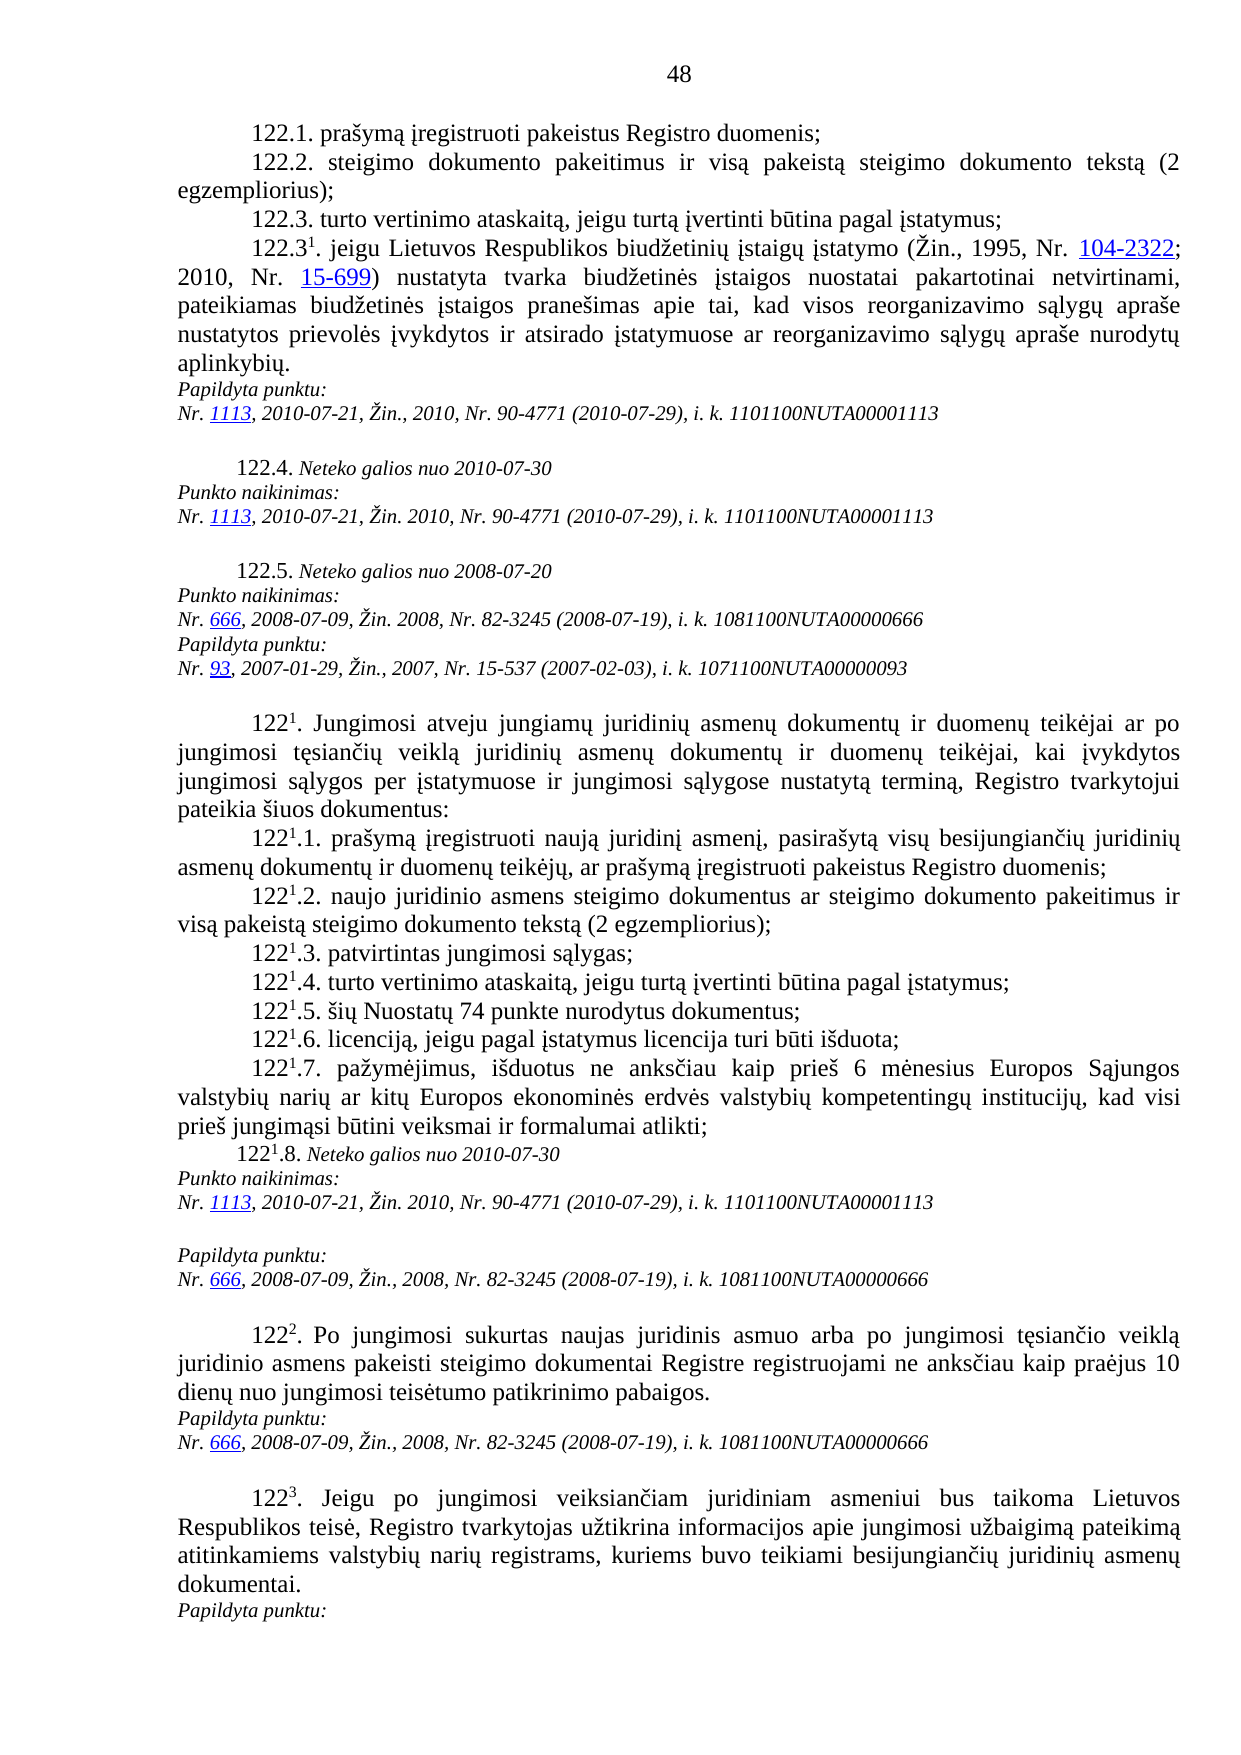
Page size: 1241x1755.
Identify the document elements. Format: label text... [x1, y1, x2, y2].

text Papildyta punktu: [177, 377, 1181, 401]
text 122.2. steigimo dokumento pakeitimus ir visą pakeistą steigimo dokumento tekstą (2 egzempliorius); [177, 147, 1181, 204]
text 1221.6. licenciją, jeigu pagal įstatymus licencija turi būti išduota; [177, 1024, 1181, 1053]
text Nr. 1113, 2010-07-21, Žin. 2010, Nr. 90-4771 (2010-07-29), i. k. 1101100NUTA00001113 [177, 1190, 1181, 1214]
text 1223. Jeigu po jungimosi veiksiančiam juridiniam asmeniui bus taikoma Lietuvos Respublikos teisė, Registro tvarkytojas užtikrina informacijos apie jungimosi užbaigimą pateikimą atitinkamiems valstybių narių registrams, kuriems buvo teikiami besijungiančių juridinių asmenų dokumentai. [177, 1483, 1181, 1598]
text Nr. 93, 2007-01-29, Žin., 2007, Nr. 15-537 (2007-02-03), i. k. 1071100NUTA00000093 [177, 656, 1181, 679]
text 122.3. turto vertinimo ataskaitą, jeigu turtą įvertinti būtina pagal įstatymus; [177, 204, 1181, 233]
text Papildyta punktu: [177, 1598, 1181, 1622]
text 1221.5. šių Nuostatų 74 punkte nurodytus dokumentus; [177, 996, 1181, 1024]
text Punkto naikinimas: [177, 1166, 1181, 1190]
text 1221.4. turto vertinimo ataskaitą, jeigu turtą įvertinti būtina pagal įstatymus; [177, 967, 1181, 996]
text 122.31. jeigu Lietuvos Respublikos biudžetinių įstaigų įstatymo (Žin., 1995, Nr. 104-2322; 2010, Nr. 15-699) nustatyta tvarka biudžetinės įstaigos nuostatai pakartotinai netvirtinami, pateikiamas biudžetinės įstaigos pranešimas apie tai, kad visos reorganizavimo sąlygų apraše nustatytos prievolės įvykdytos ir atsirado įstatymuose ar reorganizavimo sąlygų apraše nurodytų aplinkybių. [177, 233, 1181, 377]
text Papildyta punktu: [177, 1243, 1181, 1267]
text Nr. 1113, 2010-07-21, Žin. 2010, Nr. 90-4771 (2010-07-29), i. k. 1101100NUTA00001113 [177, 504, 1181, 528]
text 1221.8. Neteko galios nuo 2010-07-30 [177, 1139, 1181, 1166]
text 1222. Po jungimosi sukurtas naujas juridinis asmuo arba po jungimosi tęsiančio veiklą juridinio asmens pakeisti steigimo dokumentai Registre registruojami ne anksčiau kaip praėjus 10 dienų nuo jungimosi teisėtumo patikrinimo pabaigos. [177, 1320, 1181, 1406]
text 1221.7. pažymėjimus, išduotus ne anksčiau kaip prieš 6 mėnesius Europos Sąjungos valstybių narių ar kitų Europos ekonominės erdvės valstybių kompetentingų institucijų, kad visi prieš jungimąsi būtini veiksmai ir formalumai atlikti; [177, 1053, 1181, 1139]
text Nr. 666, 2008-07-09, Žin., 2008, Nr. 82-3245 (2008-07-19), i. k. 1081100NUTA00000666 [177, 1267, 1181, 1291]
text Nr. 666, 2008-07-09, Žin., 2008, Nr. 82-3245 (2008-07-19), i. k. 1081100NUTA00000666 [177, 1430, 1181, 1454]
text Punkto naikinimas: [177, 480, 1181, 504]
text 122.1. prašymą įregistruoti pakeistus Registro duomenis; [177, 118, 1181, 147]
text Papildyta punktu: [177, 1406, 1181, 1430]
text Punkto naikinimas: [177, 583, 1181, 607]
text 1221.3. patvirtintas jungimosi sąlygas; [177, 938, 1181, 967]
text Nr. 666, 2008-07-09, Žin. 2008, Nr. 82-3245 (2008-07-19), i. k. 1081100NUTA00000666 [177, 607, 1181, 631]
text Papildyta punktu: [177, 631, 1181, 656]
text 122.4. Neteko galios nuo 2010-07-30 [177, 454, 1181, 480]
text 1221.2. naujo juridinio asmens steigimo dokumentus ar steigimo dokumento pakeitimus ir visą pakeistą steigimo dokumento tekstą (2 egzempliorius); [177, 881, 1181, 938]
text 1221.1. prašymą įregistruoti naują juridinį asmenį, pasirašytą visų besijungiančių juridinių asmenų dokumentų ir duomenų teikėjų, ar prašymą įregistruoti pakeistus Registro duomenis; [177, 823, 1181, 881]
text 1221. Jungimosi atveju jungiamų juridinių asmenų dokumentų ir duomenų teikėjai ar po jungimosi tęsiančių veiklą juridinių asmenų dokumentų ir duomenų teikėjai, kai įvykdytos jungimosi sąlygos per įstatymuose ir jungimosi sąlygose nustatytą terminą, Registro tvarkytojui pateikia šiuos dokumentus: [177, 708, 1181, 823]
text Nr. 1113, 2010-07-21, Žin., 2010, Nr. 90-4771 (2010-07-29), i. k. 1101100NUTA00001113 [177, 401, 1181, 425]
text 122.5. Neteko galios nuo 2008-07-20 [177, 557, 1181, 583]
